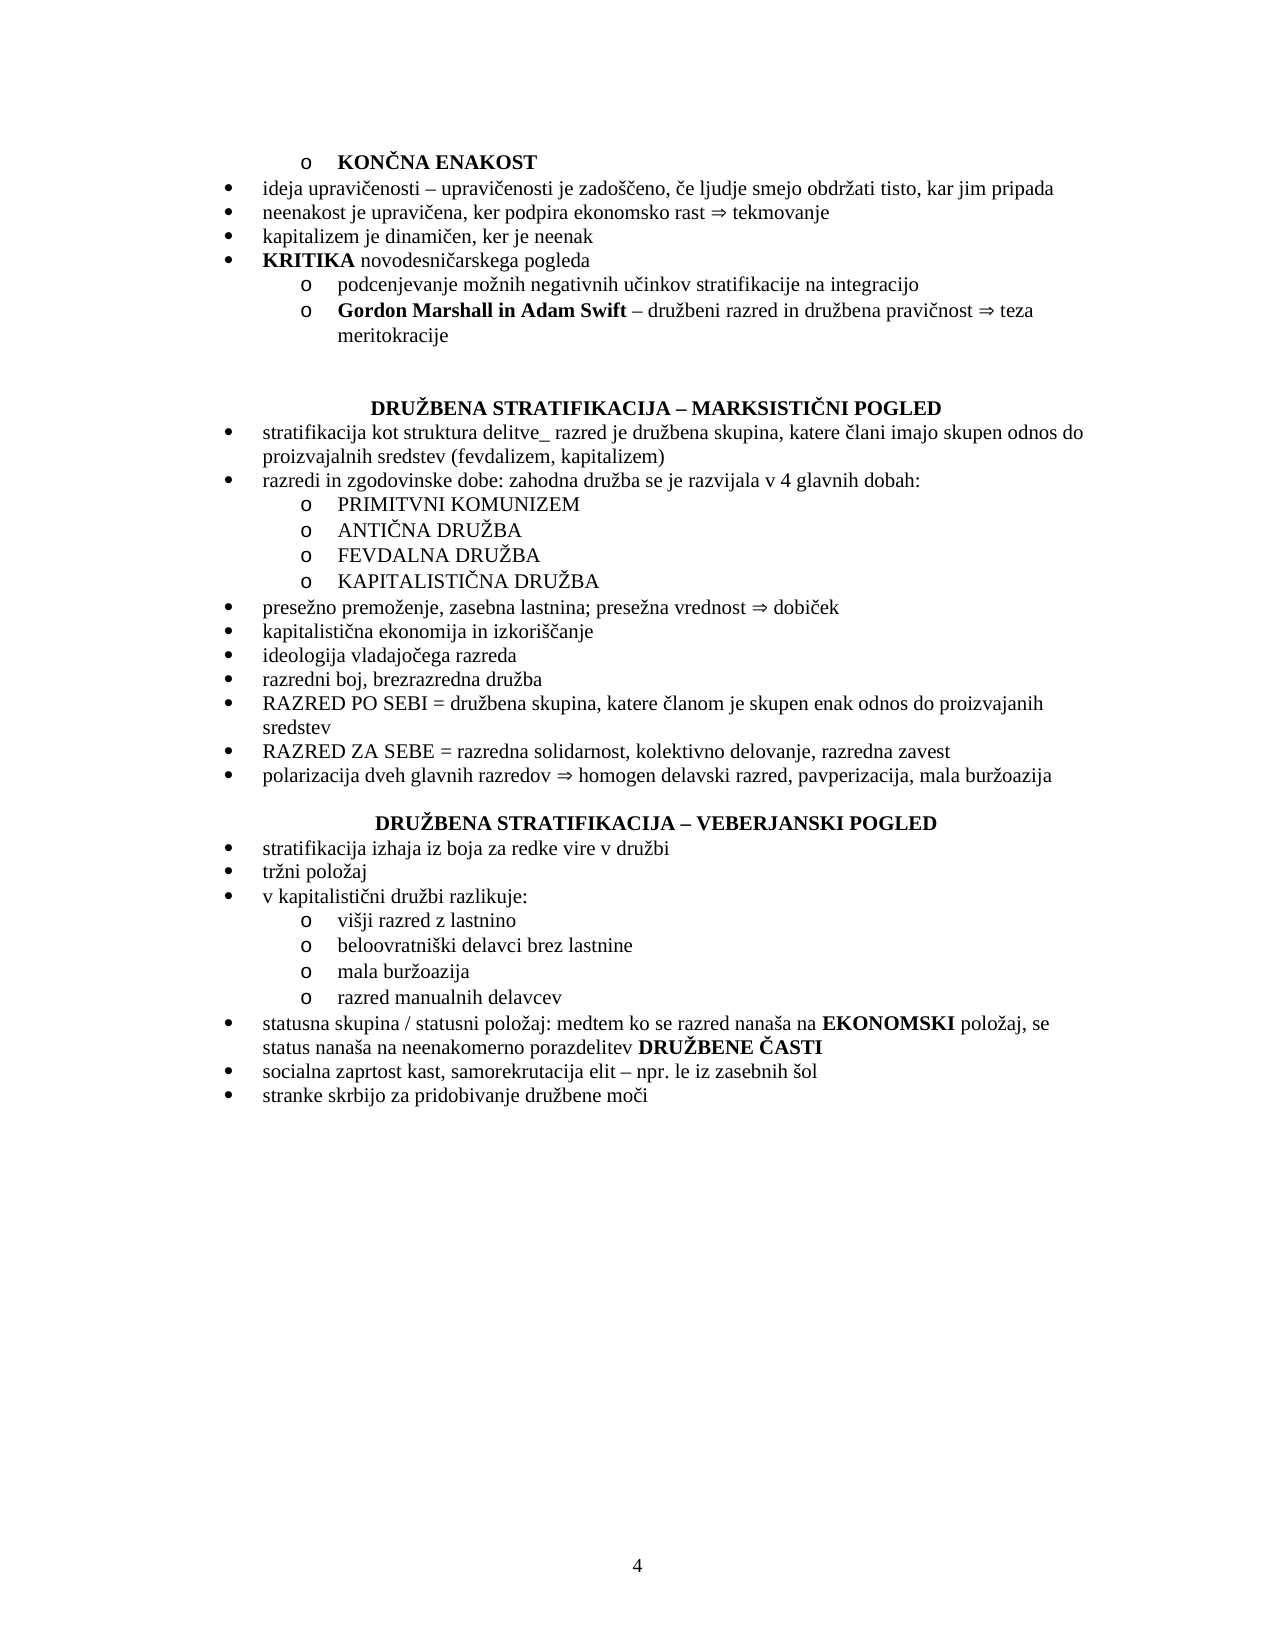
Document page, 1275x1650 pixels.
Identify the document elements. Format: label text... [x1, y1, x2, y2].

list v kapitalistični družbi razlikuje: [225, 883, 1087, 908]
list višji razred z lastnino [300, 908, 1087, 933]
list FEVDALNA DRUŽBA [300, 543, 1087, 569]
list ideologija vladajočega razreda [225, 643, 1087, 667]
list KRITIKA novodesničarskega pogleda [225, 248, 1087, 272]
list KAPITALISTIČNA DRUŽBA [300, 569, 1087, 595]
list RAZRED PO SEBI = družbena skupina, katere članom je skupen enak odnos do proizvajanih sredstev [225, 691, 1087, 739]
list tržni položaj [225, 859, 1087, 883]
list razredi in zgodovinske dobe: zahodna družba se je razvijala v 4 glavnih dobah: [225, 468, 1087, 492]
list RAZRED ZA SEBE = razredna solidarnost, kolektivno delovanje, razredna zavest [225, 739, 1087, 763]
list statusna skupina / statusni položaj: medtem ko se razred nanaša na EKONOMSKI položaj, se status nanaša na neenakomerno porazdelitev DRUŽBENE ČASTI [225, 1011, 1087, 1059]
list socialna zaprtost kast, samorekrutacija elit – npr. le iz zasebnih šol [225, 1059, 1087, 1083]
list beloovratniški delavci brez lastnine [300, 933, 1087, 959]
list razred manualnih delavcev [300, 985, 1087, 1011]
list polarizacija dveh glavnih razredov  homogen delavski razred, pavperizacija, mala buržoazija [225, 763, 1087, 787]
text DRUŽBENA STRATIFIKACIJA – VEBERJANSKI POGLED [225, 811, 1087, 835]
list razredni boj, brezrazredna družba [225, 667, 1087, 691]
list Gordon Marshall in Adam Swift – družbeni razred in družbena pravičnost  teza meritokracije [300, 298, 1087, 347]
list kapitalizem je dinamičen, ker je neenak [225, 224, 1087, 248]
list kapitalistična ekonomija in izkoriščanje [225, 619, 1087, 643]
list podcenjevanje možnih negativnih učinkov stratifikacije na integracijo [300, 272, 1087, 298]
list stratifikacija izhaja iz boja za redke vire v družbi [225, 835, 1087, 859]
list presežno premoženje, zasebna lastnina; presežna vrednost  dobiček [225, 595, 1087, 619]
list KONČNA ENAKOST [300, 150, 1087, 176]
list mala buržoazija [300, 959, 1087, 985]
list stratifikacija kot struktura delitve_ razred je družbena skupina, katere člani imajo skupen odnos do proizvajalnih sredstev (fevdalizem, kapitalizem) [225, 420, 1087, 468]
list ANTIČNA DRUŽBA [300, 518, 1087, 543]
list neenakost je upravičena, ker podpira ekonomsko rast  tekmovanje [225, 200, 1087, 224]
text DRUŽBENA STRATIFIKACIJA – MARKSISTIČNI POGLED [225, 396, 1087, 420]
list PRIMITVNI KOMUNIZEM [300, 492, 1087, 518]
list ideja upravičenosti – upravičenosti je zadoščeno, če ljudje smejo obdržati tisto, kar jim pripada [225, 176, 1087, 200]
list stranke skrbijo za pridobivanje družbene moči [225, 1083, 1087, 1107]
